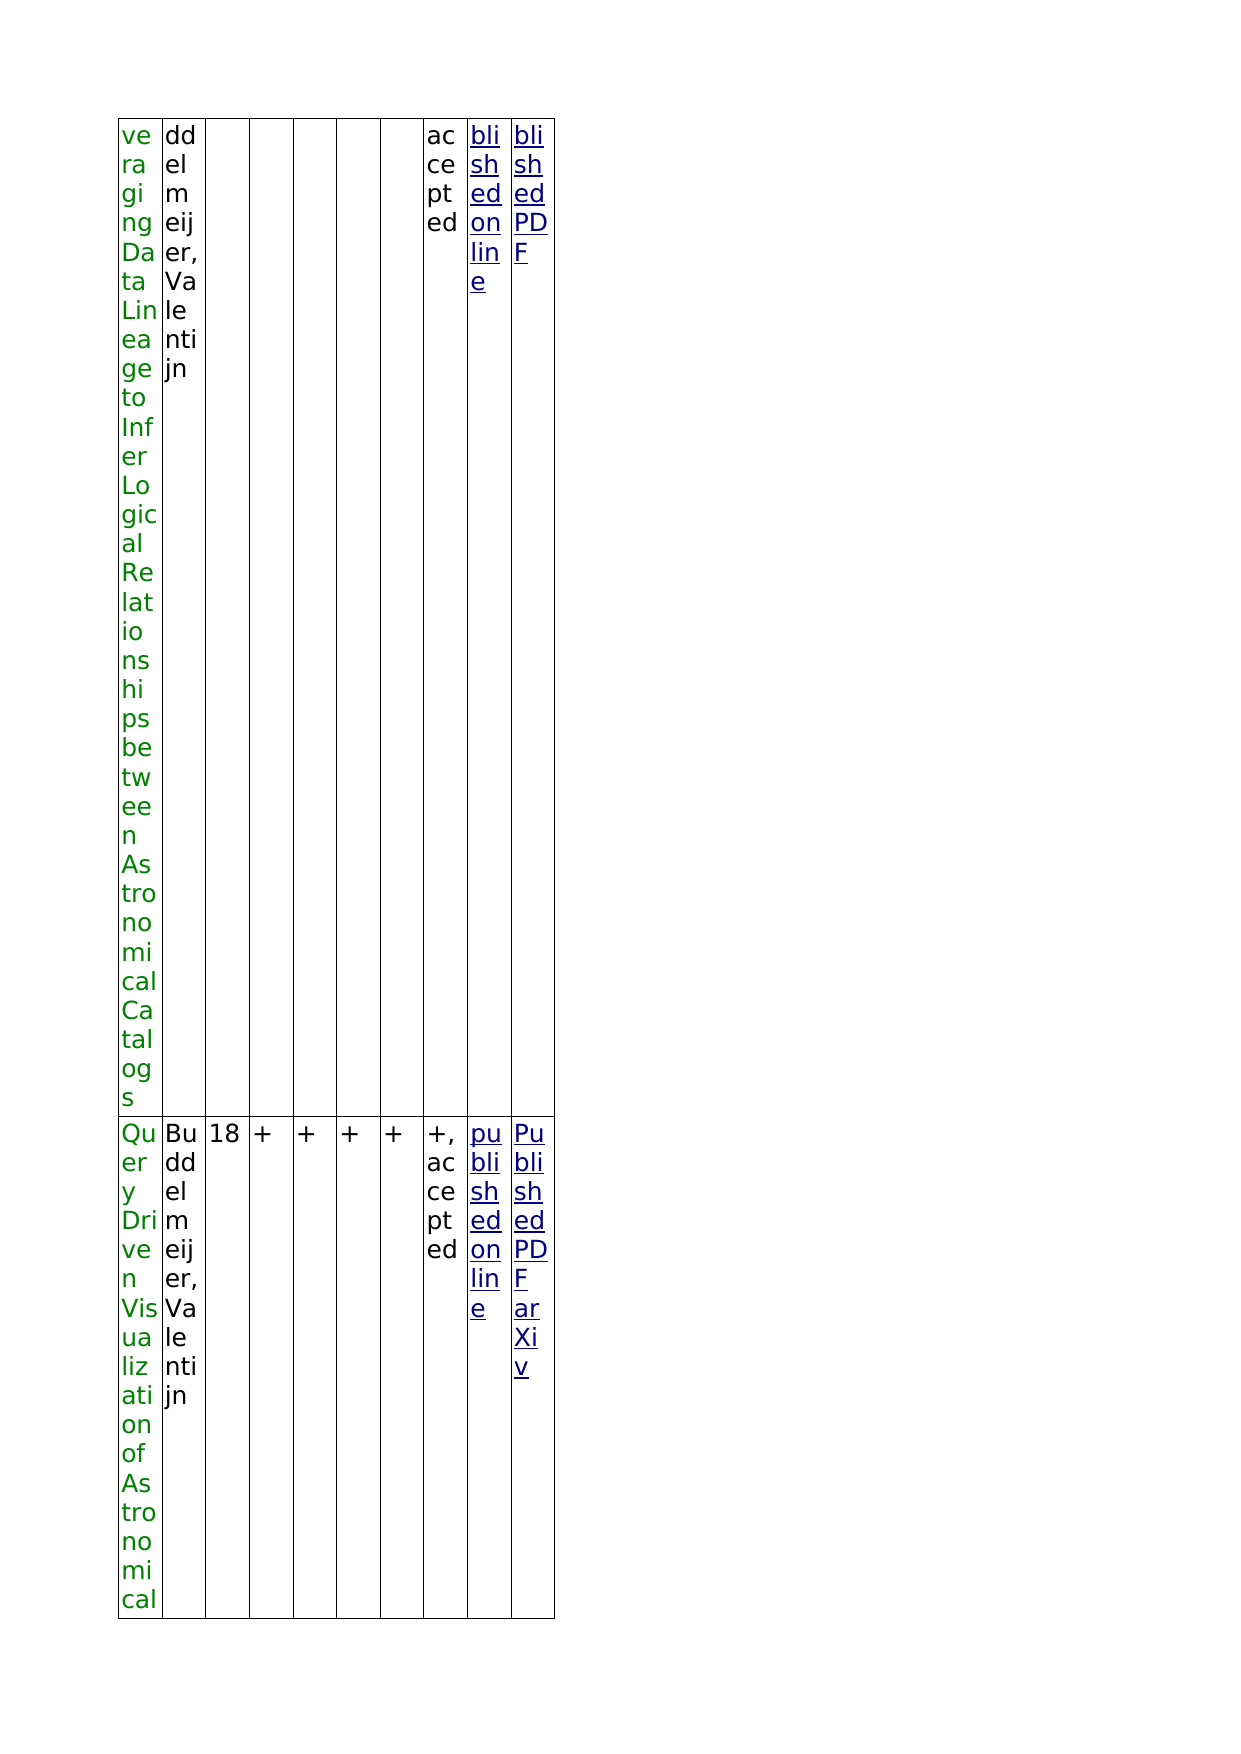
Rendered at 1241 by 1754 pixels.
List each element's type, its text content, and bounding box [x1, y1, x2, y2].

table_cell [337, 119, 380, 1116]
table_cell accepted [424, 119, 467, 1116]
table_cell [250, 119, 293, 1116]
table_cell [381, 119, 423, 1116]
table_cell Query Driven Visualization of Astronomical [119, 1117, 162, 1617]
table_cell + [294, 1117, 336, 1617]
table_cell published online [468, 1117, 511, 1617]
table_cell + [250, 1117, 293, 1617]
table_cell Published PDF arXiv [512, 1117, 554, 1617]
table_cell ddelmeijer,Valentijn [163, 119, 205, 1116]
table_cell veraging Data Lineage to Infer Logical Relationships between Astronomical Catalogs [119, 119, 162, 1116]
table_cell +,accepted [424, 1117, 467, 1617]
table_cell + [337, 1117, 380, 1617]
table_cell [206, 119, 249, 1116]
table_cell 18 [206, 1117, 249, 1617]
table_cell blished online [468, 119, 511, 1116]
table_cell Buddelmeijer,Valentijn [163, 1117, 205, 1617]
table_cell [294, 119, 336, 1116]
table_cell blished PDF [512, 119, 554, 1116]
table_cell + [381, 1117, 423, 1617]
